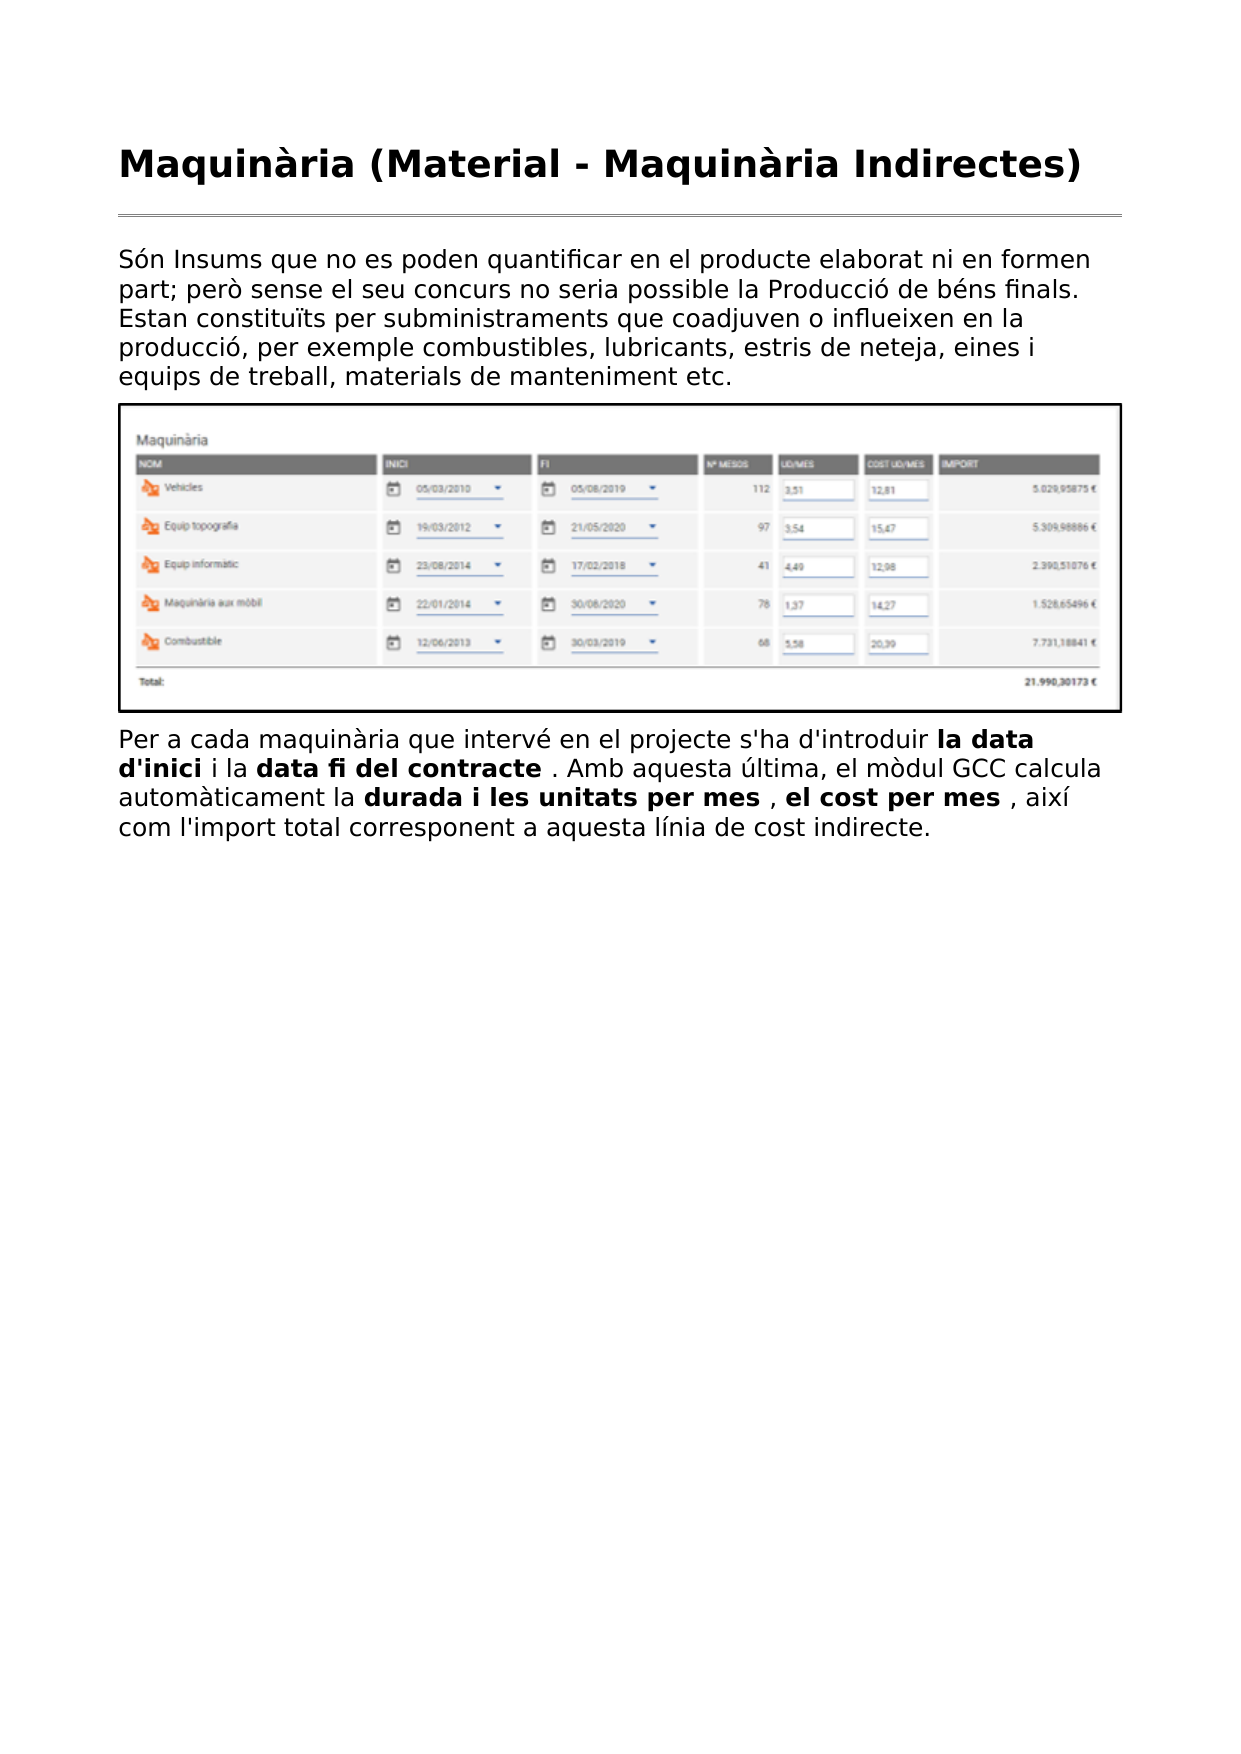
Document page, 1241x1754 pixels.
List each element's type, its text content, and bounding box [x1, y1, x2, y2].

picture [118, 403, 1123, 713]
text Per a cada maquinària que intervé en el projecte s'ha d'introduir la data d'inici i la data fi del contracte . Amb aquesta última, el mòdul GCC calcula automàticament la durada i les unitats per mes , el cost per mes , així com l'import total corresponent a aquesta línia de cost indirecte. [118, 725, 1122, 842]
subtitle Maquinària (Material - Maquinària Indirectes) [118, 143, 1122, 187]
text Són Insums que no es poden quantificar en el producte elaborat ni en formen part; però sense el seu concurs no seria possible la Producció de béns finals. Estan constituïts per subministraments que coadjuven o influeixen en la producció, per exemple combustibles, lubricants, estris de neteja, eines i equips de treball, materials de manteniment etc. [118, 246, 1122, 391]
